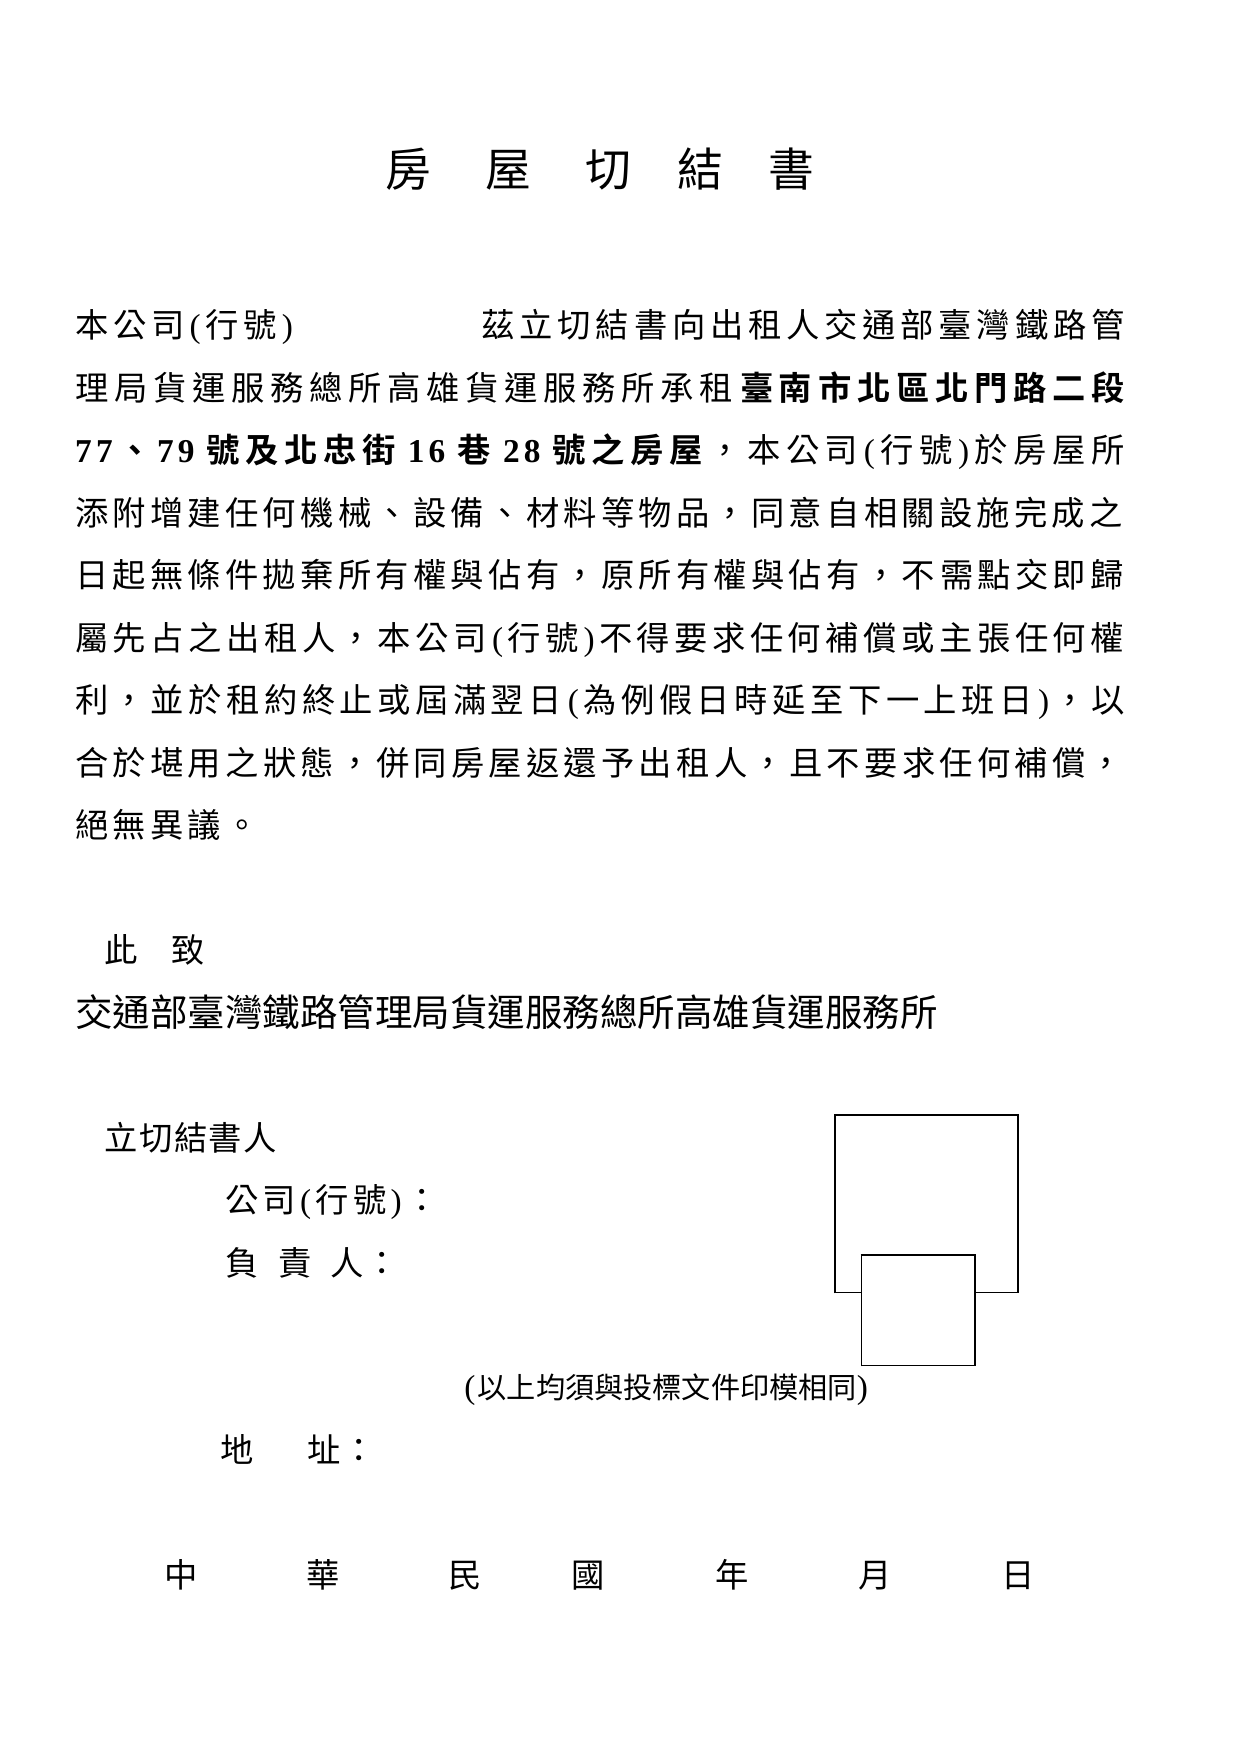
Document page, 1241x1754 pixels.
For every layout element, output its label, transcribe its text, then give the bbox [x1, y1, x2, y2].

text 本公司(行號) 茲立切結書向出租人交通部臺灣鐵路管理局貨運服務總所高雄貨運服務所承租臺南市北區北門路二段77、79號及北忠街16巷28號之房屋，本公司(行號)於房屋所添附增建任何機械、設備、材料等物品，同意自相關設施完成之日起無條件拋棄所有權與佔有，原所有權與佔有，不需點交即歸屬先占之出租人，本公司(行號)不得要求任何補償或主張任何權利，並於租約終止或屆滿翌日(為例假日時延至下一上班日)，以合於堪用之狀態，併同房屋返還予出租人，且不要求任何補償，絕無異議。 [75, 281, 1125, 844]
text [862, 1256, 974, 1365]
text 負 責 人： [75, 1219, 834, 1281]
text [836, 1116, 1017, 1292]
text 此 致 [75, 906, 1125, 969]
text 地 址： [75, 1406, 1125, 1469]
text 中 華 民 國 年 月 日 [75, 1531, 1125, 1594]
text 交通部臺灣鐵路管理局貨運服務總所高雄貨運服務所 [75, 969, 1125, 1031]
text [1019, 1156, 1125, 1219]
text 公司(行號)： [75, 1156, 834, 1219]
text [1019, 1219, 1125, 1281]
text 房 屋 切 結 書 [75, 94, 1125, 219]
text (以上均須與投標文件印模相同) [75, 1344, 1125, 1406]
text 立切結書人 [75, 1094, 1125, 1156]
